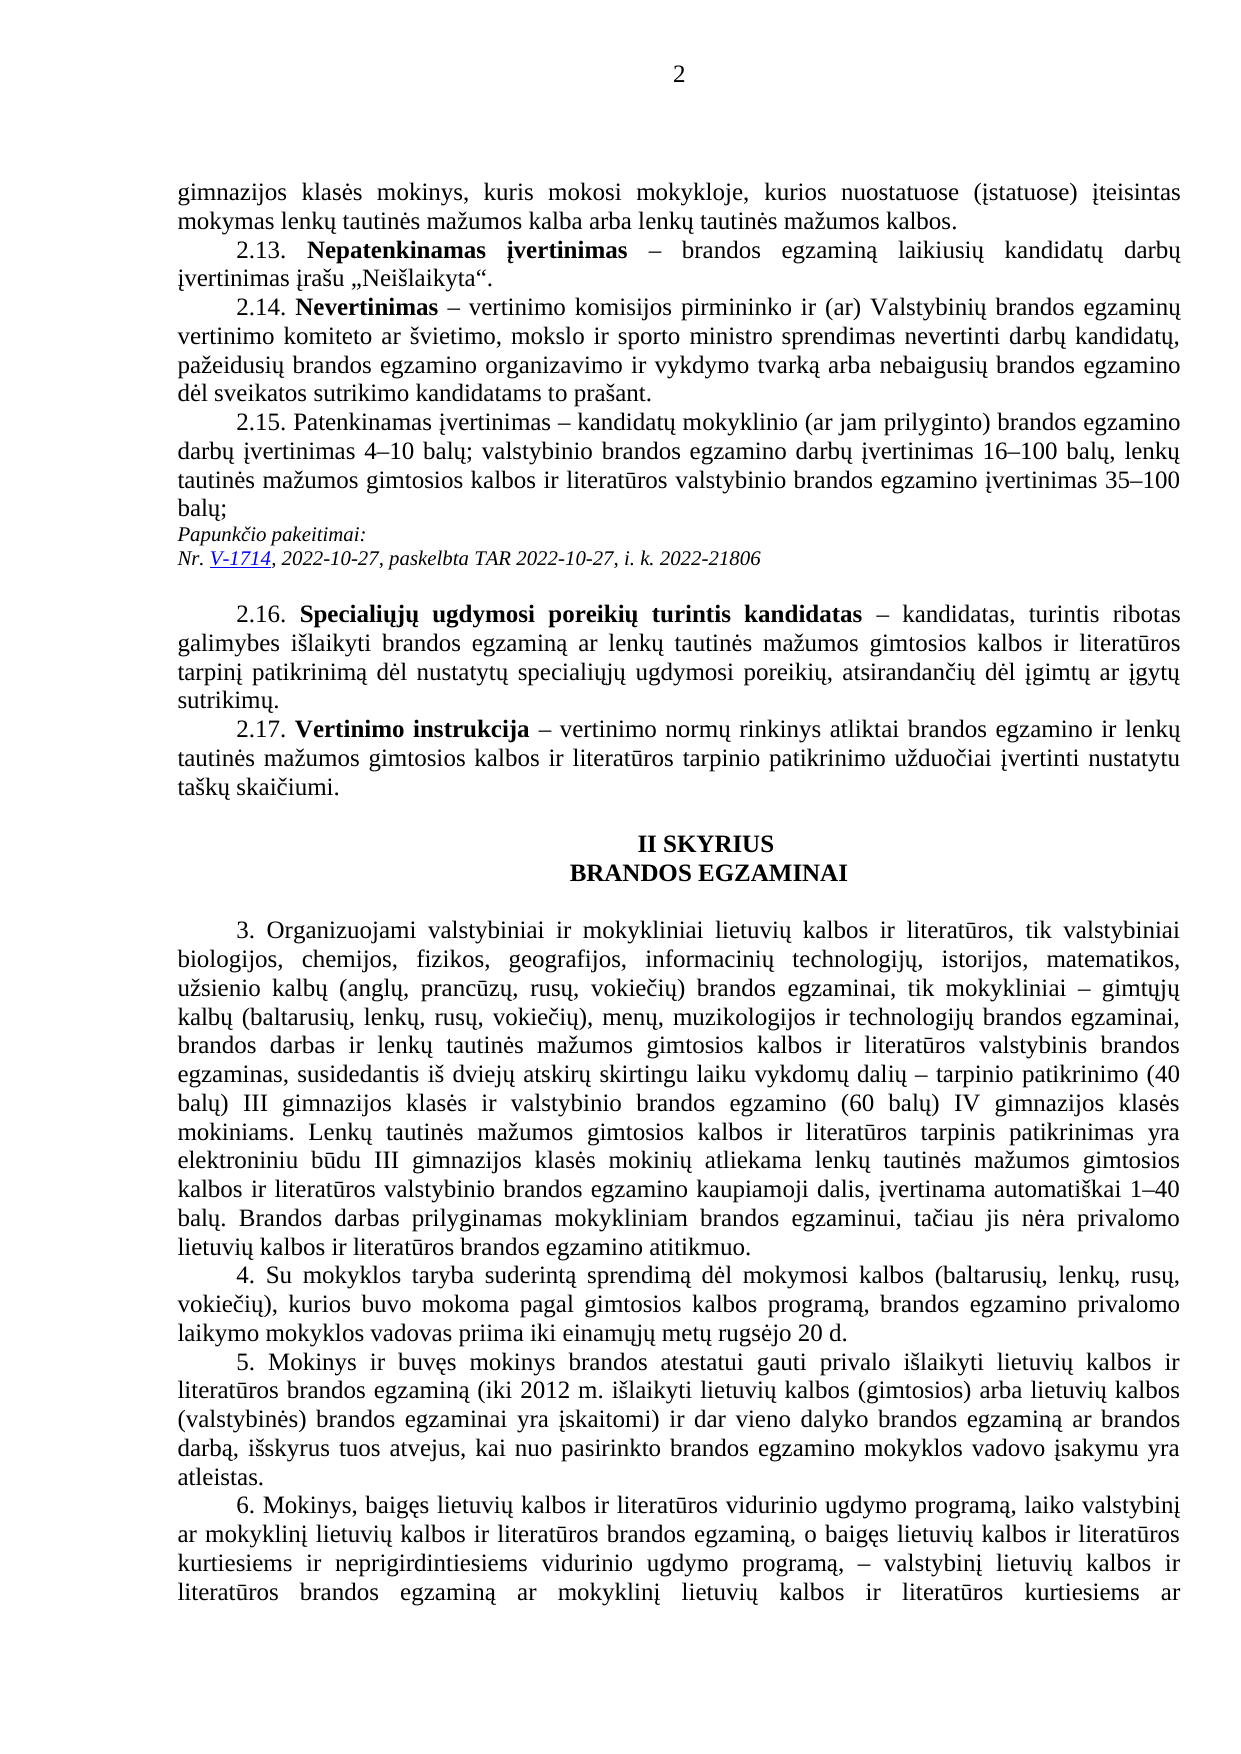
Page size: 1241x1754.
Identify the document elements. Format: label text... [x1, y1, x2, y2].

text 6. Mokinys, baigęs lietuvių kalbos ir literatūros vidurinio ugdymo programą, laiko valstybinį ar mokyklinį lietuvių kalbos ir literatūros brandos egzaminą, o baigęs lietuvių kalbos ir literatūros kurtiesiems ir neprigirdintiesiems vidurinio ugdymo programą, – valstybinį lietuvių kalbos ir literatūros brandos egzaminą ar mokyklinį lietuvių kalbos ir literatūros kurtiesiems ar [177, 1490, 1181, 1605]
text 5. Mokinys ir buvęs mokinys brandos atestatui gauti privalo išlaikyti lietuvių kalbos ir literatūros brandos egzaminą (iki 2012 m. išlaikyti lietuvių kalbos (gimtosios) arba lietuvių kalbos (valstybinės) brandos egzaminai yra įskaitomi) ir dar vieno dalyko brandos egzaminą ar brandos darbą, išskyrus tuos atvejus, kai nuo pasirinkto brandos egzamino mokyklos vadovo įsakymu yra atleistas. [177, 1347, 1181, 1490]
text 2.16. Specialiųjų ugdymosi poreikių turintis kandidatas – kandidatas, turintis ribotas galimybes išlaikyti brandos egzaminą ar lenkų tautinės mažumos gimtosios kalbos ir literatūros tarpinį patikrinimą dėl nustatytų specialiųjų ugdymosi poreikių, atsirandančių dėl įgimtų ar įgytų sutrikimų. [177, 599, 1181, 714]
text II SKYRIUS [177, 829, 1181, 858]
text 2.17. Vertinimo instrukcija – vertinimo normų rinkinys atliktai brandos egzamino ir lenkų tautinės mažumos gimtosios kalbos ir literatūros tarpinio patikrinimo užduočiai įvertinti nustatytu taškų skaičiumi. [177, 714, 1181, 800]
text 2.15. Patenkinamas įvertinimas – kandidatų mokyklinio (ar jam prilyginto) brandos egzamino darbų įvertinimas 4–10 balų; valstybinio brandos egzamino darbų įvertinimas 16–100 balų, lenkų tautinės mažumos gimtosios kalbos ir literatūros valstybinio brandos egzamino įvertinimas 35–100 balų; [177, 407, 1181, 522]
text 2.13. Nepatenkinamas įvertinimas – brandos egzaminą laikiusių kandidatų darbų įvertinimas įrašu „Neišlaikyta“. [177, 235, 1181, 292]
text Nr. V-1714, 2022-10-27, paskelbta TAR 2022-10-27, i. k. 2022-21806 [177, 546, 1181, 570]
text 2.14. Nevertinimas – vertinimo komisijos pirmininko ir (ar) Valstybinių brandos egzaminų vertinimo komiteto ar švietimo, mokslo ir sporto ministro sprendimas nevertinti darbų kandidatų, pažeidusių brandos egzamino organizavimo ir vykdymo tvarką arba nebaigusių brandos egzamino dėl sveikatos sutrikimo kandidatams to prašant. [177, 292, 1181, 407]
text gimnazijos klasės mokinys, kuris mokosi mokykloje, kurios nuostatuose (įstatuose) įteisintas mokymas lenkų tautinės mažumos kalba arba lenkų tautinės mažumos kalbos. [177, 177, 1181, 235]
text Papunkčio pakeitimai: [177, 522, 1181, 546]
text BRANDOS EGZAMINAI [177, 858, 1181, 887]
text 4. Su mokyklos taryba suderintą sprendimą dėl mokymosi kalbos (baltarusių, lenkų, rusų, vokiečių), kurios buvo mokoma pagal gimtosios kalbos programą, brandos egzamino privalomo laikymo mokyklos vadovas priima iki einamųjų metų rugsėjo 20 d. [177, 1260, 1181, 1347]
text 3. Organizuojami valstybiniai ir mokykliniai lietuvių kalbos ir literatūros, tik valstybiniai biologijos, chemijos, fizikos, geografijos, informacinių technologijų, istorijos, matematikos, užsienio kalbų (anglų, prancūzų, rusų, vokiečių) brandos egzaminai, tik mokykliniai – gimtųjų kalbų (baltarusių, lenkų, rusų, vokiečių), menų, muzikologijos ir technologijų brandos egzaminai, brandos darbas ir lenkų tautinės mažumos gimtosios kalbos ir literatūros valstybinis brandos egzaminas, susidedantis iš dviejų atskirų skirtingu laiku vykdomų dalių – tarpinio patikrinimo (40 balų) III gimnazijos klasės ir valstybinio brandos egzamino (60 balų) IV gimnazijos klasės mokiniams. Lenkų tautinės mažumos gimtosios kalbos ir literatūros tarpinis patikrinimas yra elektroniniu būdu III gimnazijos klasės mokinių atliekama lenkų tautinės mažumos gimtosios kalbos ir literatūros valstybinio brandos egzamino kaupiamoji dalis, įvertinama automatiškai 1–40 balų. Brandos darbas prilyginamas mokykliniam brandos egzaminui, tačiau jis nėra privalomo lietuvių kalbos ir literatūros brandos egzamino atitikmuo. [177, 915, 1181, 1260]
